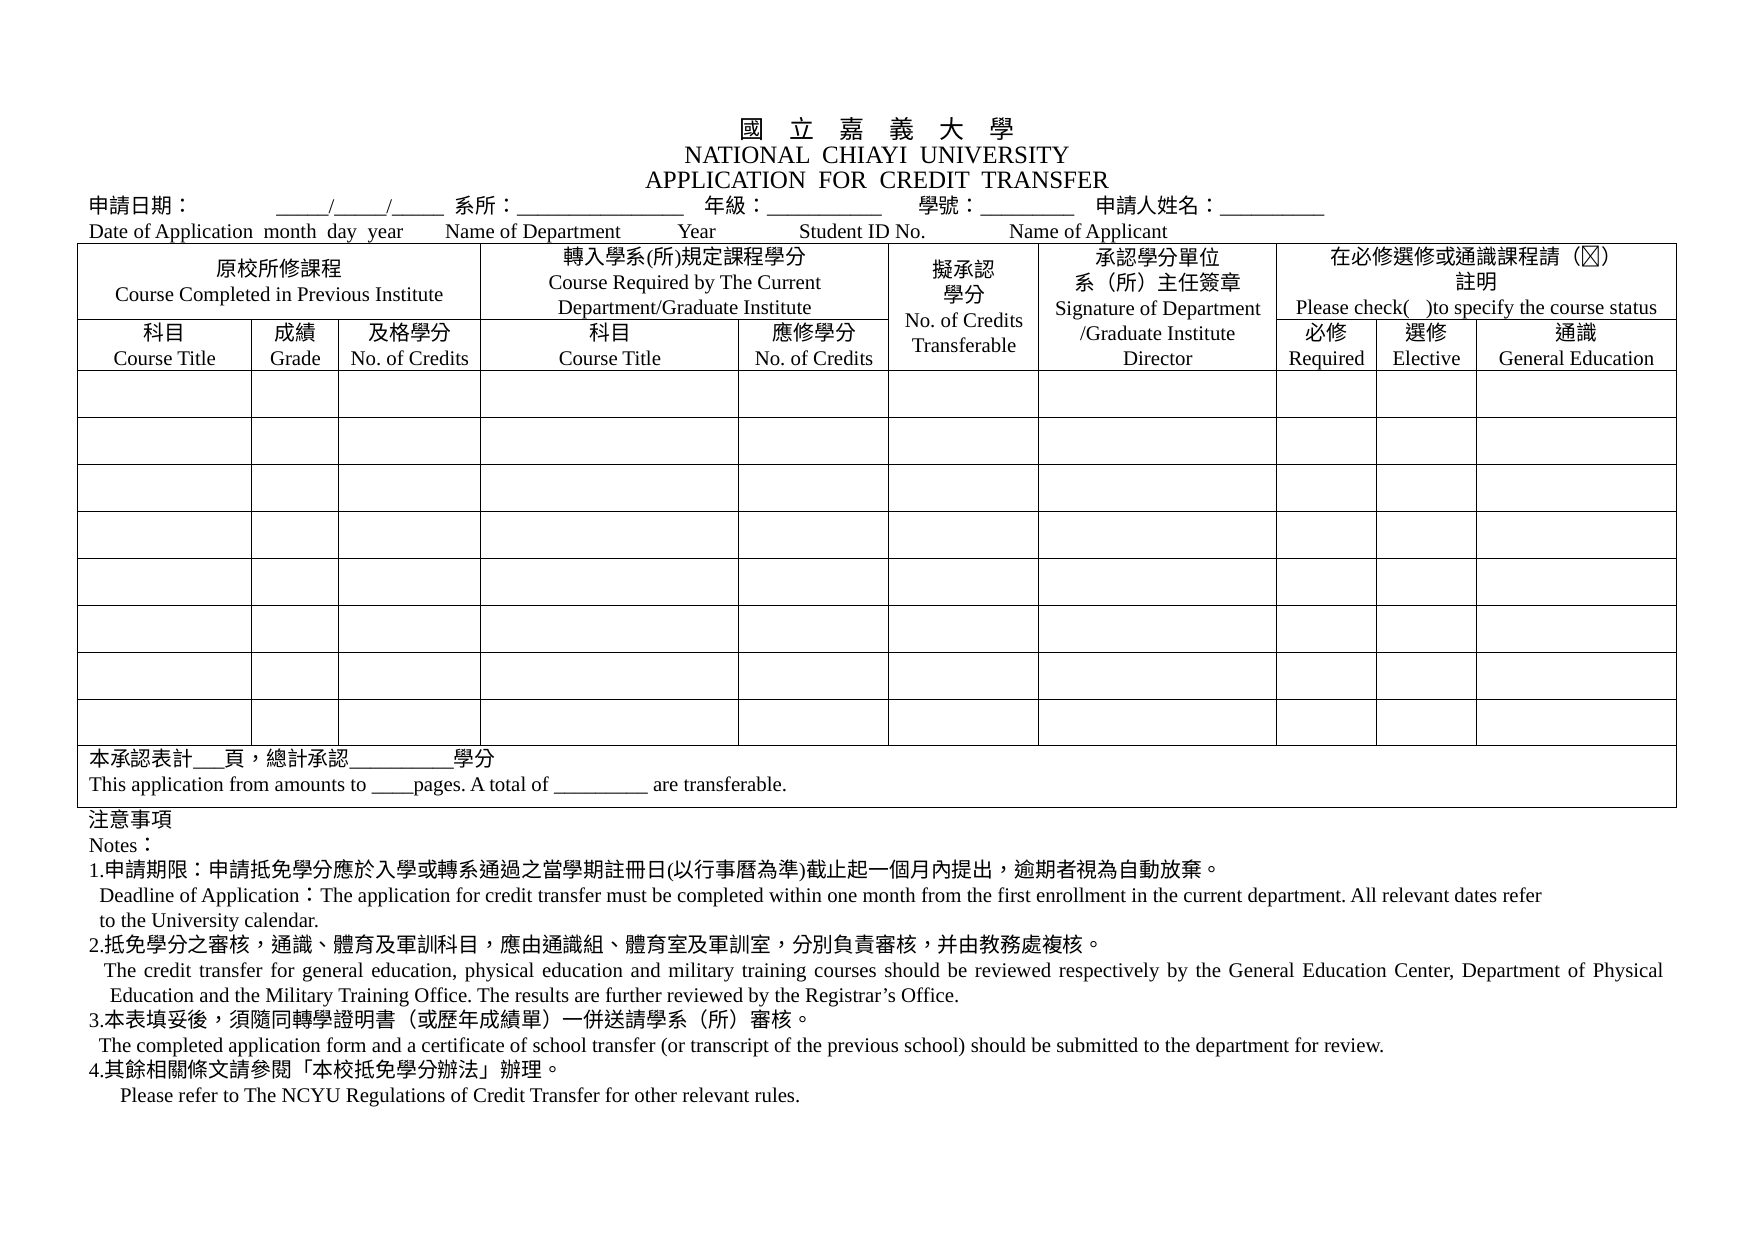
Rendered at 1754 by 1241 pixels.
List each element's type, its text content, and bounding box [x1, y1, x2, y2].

table_cell [78, 512, 251, 558]
table_cell 應修學分 No. of Credits [739, 320, 888, 370]
table_cell [481, 418, 738, 464]
table_cell [1377, 371, 1476, 417]
table_cell 通識 General Education [1477, 320, 1676, 370]
table_cell [339, 371, 480, 417]
table_cell [1277, 512, 1376, 558]
table_cell [78, 559, 251, 605]
table_cell [339, 512, 480, 558]
table_header 擬承認 學分 No. of Credits Transferable [889, 244, 1038, 370]
table_cell [252, 606, 338, 652]
table_cell [1377, 465, 1476, 511]
table_cell [739, 418, 888, 464]
text Deadline of Application：The application for credit transfer must be completed within one month from the first enrollment in the current department. All relevant dates refer [89, 883, 1665, 908]
table_cell [339, 606, 480, 652]
table_cell [78, 606, 251, 652]
table_cell [739, 700, 888, 745]
table_cell [739, 606, 888, 652]
text 申請日期： _____/_____/_____ 系所：________________ 年級：___________ 學號：_________ 申請人姓名：__________ [89, 193, 1665, 218]
table_cell [889, 559, 1038, 605]
table_cell [1377, 606, 1476, 652]
table_cell [1277, 559, 1376, 605]
table_cell [1039, 371, 1276, 417]
table_cell [78, 653, 251, 698]
text to the University calendar. [89, 908, 1665, 933]
table_cell [1277, 653, 1376, 698]
table_cell [481, 465, 738, 511]
table_cell [889, 418, 1038, 464]
text Date of Application month day year Name of Department Year Student ID No. Name of Applicant [89, 218, 1665, 243]
table_cell [1377, 418, 1476, 464]
text The completed application form and a certificate of school transfer (or transcript of the previous school) should be submitted to the department for review. [89, 1033, 1665, 1058]
table_cell [481, 371, 738, 417]
table_cell [739, 653, 888, 698]
table_cell [1277, 700, 1376, 745]
table_cell [1477, 653, 1676, 698]
table_cell [1477, 700, 1676, 745]
table_cell [252, 559, 338, 605]
table_cell [1477, 606, 1676, 652]
text 國 立 嘉 義 大 學 [89, 118, 1665, 143]
table_cell 科目 Course Title [481, 320, 738, 370]
table_cell [1477, 418, 1676, 464]
table_cell 成績 Grade [252, 320, 338, 370]
table_cell [1277, 465, 1376, 511]
table_header 承認學分單位 系（所）主任簽章 Signature of Department /Graduate Institute Director [1039, 244, 1276, 370]
text NATIONAL CHIAYI UNIVERSITY [89, 143, 1665, 168]
text The credit transfer for general education, physical education and military training courses should be reviewed respectively by the General Education Center, Department of Physical Education and the Military Training Office. The results are further reviewed by the Registrar’s Office. [89, 958, 1665, 1008]
table_header 轉入學系(所)規定課程學分 Course Required by The Current Department/Graduate Institute [481, 244, 888, 319]
table_cell [78, 371, 251, 417]
table_cell [252, 371, 338, 417]
table_cell [481, 559, 738, 605]
table_cell [1377, 653, 1476, 698]
table_cell [1477, 371, 1676, 417]
table_cell [889, 606, 1038, 652]
table_cell [1277, 371, 1376, 417]
table_cell 必修 Required [1277, 320, 1376, 370]
table_header 在必修選修或通識課程請（） 註明 Please check()to specify the course status [1277, 244, 1676, 319]
table_cell [1039, 465, 1276, 511]
table_cell [1377, 700, 1476, 745]
table_cell 本承認表計___頁，總計承認__________學分 This application from amounts to ____pages. A total of _________ are transferable. [78, 746, 1676, 807]
text 1.申請期限：申請抵免學分應於入學或轉系通過之當學期註冊日(以行事曆為準)截止起一個月內提出，逾期者視為自動放棄。 [89, 858, 1665, 883]
table_cell [1377, 512, 1476, 558]
table_cell [889, 371, 1038, 417]
table_cell [481, 606, 738, 652]
table_cell [1477, 559, 1676, 605]
table_cell [1477, 512, 1676, 558]
table_cell [739, 559, 888, 605]
text APPLICATION FOR CREDIT TRANSFER [89, 168, 1665, 193]
text 注意事項 [89, 808, 1665, 833]
table_cell [1039, 512, 1276, 558]
table_cell [252, 418, 338, 464]
table_cell [739, 371, 888, 417]
table_cell [889, 653, 1038, 698]
table_cell [339, 465, 480, 511]
text 4.其餘相關條文請參閱「本校抵免學分辦法」辦理。 [89, 1058, 1665, 1083]
table_cell [78, 418, 251, 464]
text Please refer to The NCYU Regulations of Credit Transfer for other relevant rules. [89, 1083, 1665, 1108]
table_cell [339, 559, 480, 605]
table_cell [1277, 606, 1376, 652]
table_cell [739, 465, 888, 511]
table_cell [481, 512, 738, 558]
table_cell [1377, 559, 1476, 605]
table_cell [252, 700, 338, 745]
table_cell [1039, 418, 1276, 464]
text 3.本表填妥後，須隨同轉學證明書（或歷年成績單）一併送請學系（所）審核。 [89, 1008, 1665, 1033]
table_cell [1477, 465, 1676, 511]
table_cell [1277, 418, 1376, 464]
table_cell [1039, 606, 1276, 652]
table_header 原校所修課程 Course Completed in Previous Institute [78, 244, 480, 319]
text Notes： [89, 833, 1665, 858]
table_cell [78, 700, 251, 745]
table_cell [252, 653, 338, 698]
table_cell [739, 512, 888, 558]
table_cell 科目 Course Title [78, 320, 251, 370]
table_cell [889, 512, 1038, 558]
table_cell 選修 Elective [1377, 320, 1476, 370]
table_cell [1039, 653, 1276, 698]
table_cell [481, 700, 738, 745]
table_cell [889, 465, 1038, 511]
table_cell [339, 700, 480, 745]
table_cell [252, 512, 338, 558]
table_cell [78, 465, 251, 511]
table_cell 及格學分 No. of Credits [339, 320, 480, 370]
table_cell [889, 700, 1038, 745]
table_cell [339, 418, 480, 464]
table_cell [252, 465, 338, 511]
table_cell [481, 653, 738, 698]
table_cell [1039, 559, 1276, 605]
text 2.抵免學分之審核，通識、體育及軍訓科目，應由通識組、體育室及軍訓室，分別負責審核，并由教務處複核。 [89, 933, 1665, 958]
table_cell [1039, 700, 1276, 745]
table_cell [339, 653, 480, 698]
